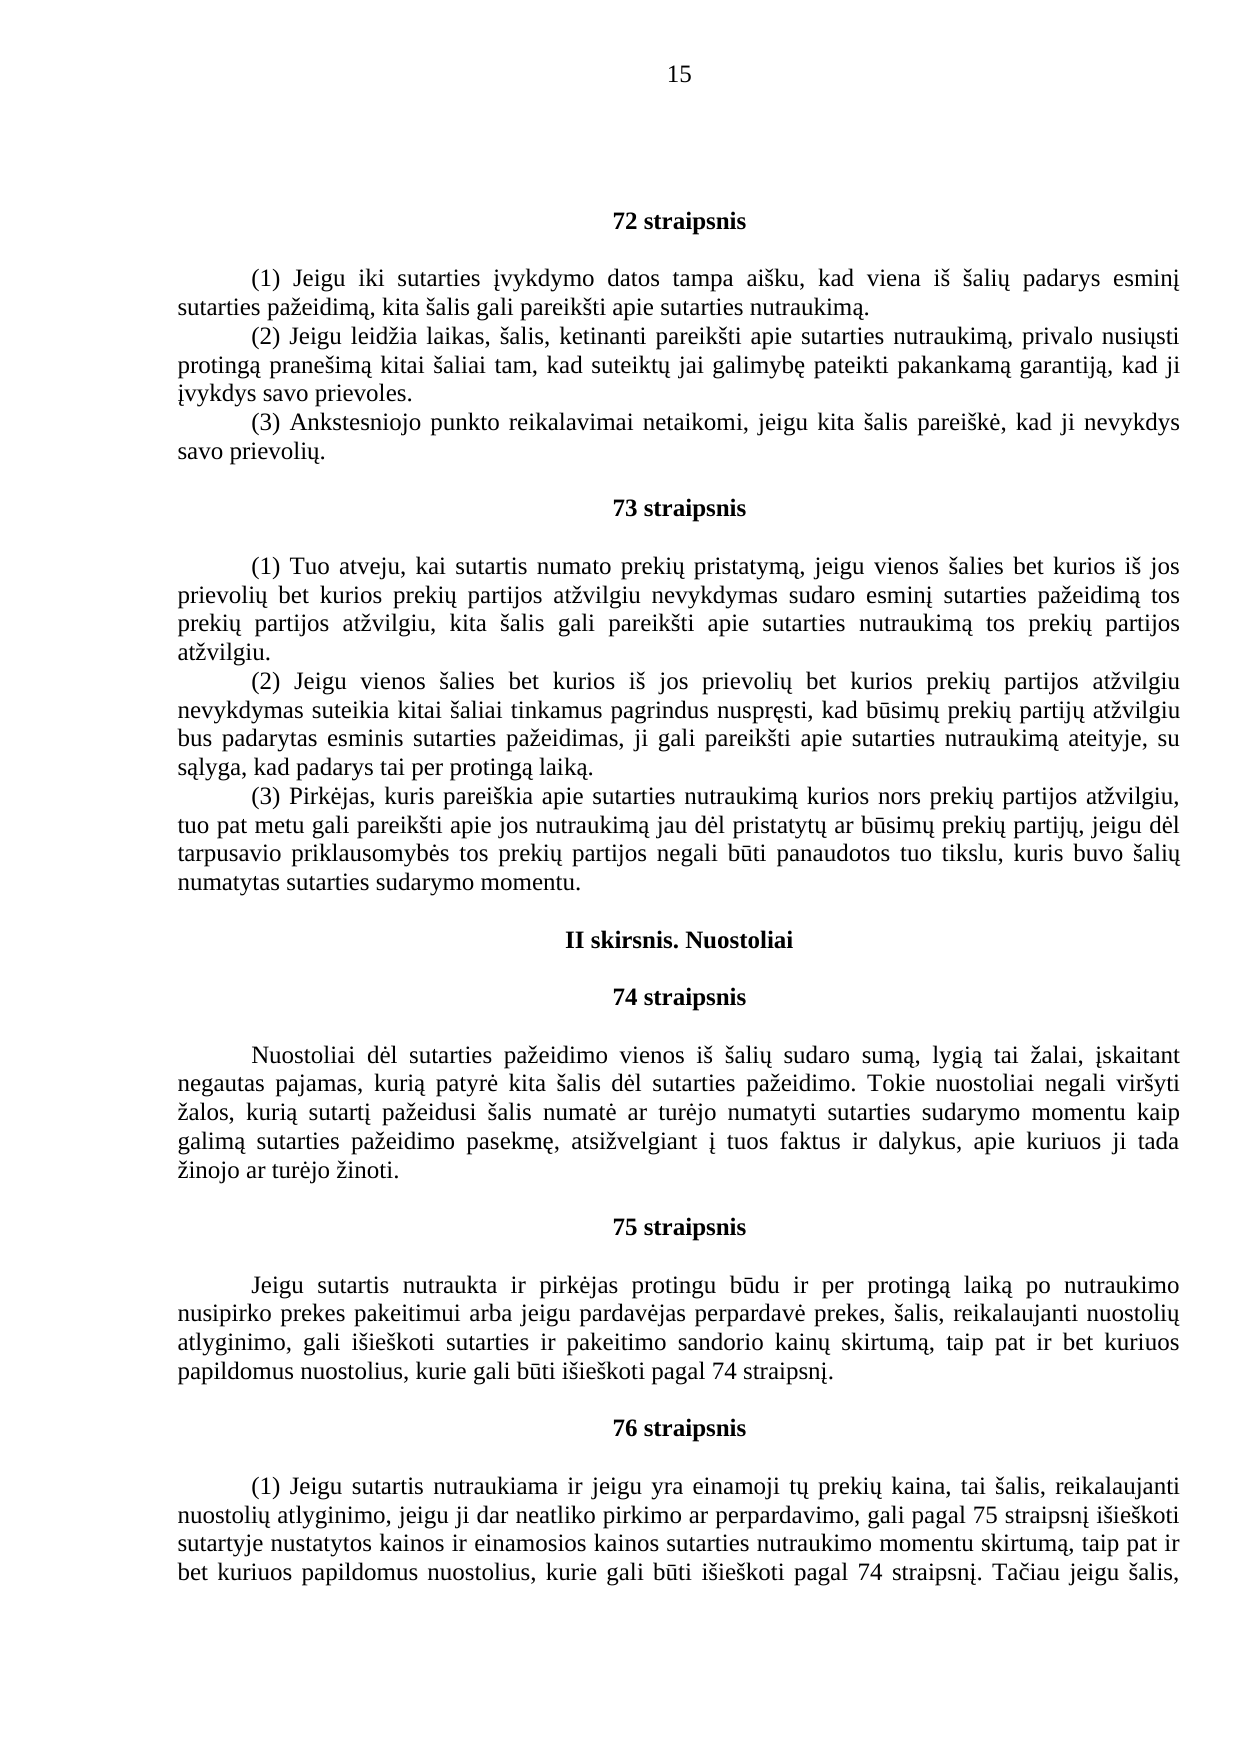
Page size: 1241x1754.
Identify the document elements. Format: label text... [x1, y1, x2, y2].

text 72 straipsnis [177, 206, 1181, 235]
text 76 straipsnis [177, 1413, 1181, 1442]
text II skirsnis. Nuostoliai [177, 925, 1181, 953]
text 74 straipsnis [177, 982, 1181, 1011]
text (2) Jeigu leidžia laikas, šalis, ketinanti pareikšti apie sutarties nutraukimą, privalo nusiųsti protingą pranešimą kitai šaliai tam, kad suteiktų jai galimybę pateikti pakankamą garantiją, kad ji įvykdys savo prievoles. [177, 321, 1181, 407]
text 75 straipsnis [177, 1212, 1181, 1241]
text (3) Ankstesniojo punkto reikalavimai netaikomi, jeigu kita šalis pareiškė, kad ji nevykdys savo prievolių. [177, 407, 1181, 465]
text 73 straipsnis [177, 493, 1181, 522]
text Jeigu sutartis nutraukta ir pirkėjas protingu būdu ir per protingą laiką po nutraukimo nusipirko prekes pakeitimui arba jeigu pardavėjas perpardavė prekes, šalis, reikalaujanti nuostolių atlyginimo, gali išieškoti sutarties ir pakeitimo sandorio kainų skirtumą, taip pat ir bet kuriuos papildomus nuostolius, kurie gali būti išieškoti pagal 74 straipsnį. [177, 1270, 1181, 1385]
text (1) Jeigu sutartis nutraukiama ir jeigu yra einamoji tų prekių kaina, tai šalis, reikalaujanti nuostolių atlyginimo, jeigu ji dar neatliko pirkimo ar perpardavimo, gali pagal 75 straipsnį išieškoti sutartyje nustatytos kainos ir einamosios kainos sutarties nutraukimo momentu skirtumą, taip pat ir bet kuriuos papildomus nuostolius, kurie gali būti išieškoti pagal 74 straipsnį. Tačiau jeigu šalis, [177, 1471, 1181, 1586]
text (2) Jeigu vienos šalies bet kurios iš jos prievolių bet kurios prekių partijos atžvilgiu nevykdymas suteikia kitai šaliai tinkamus pagrindus nuspręsti, kad būsimų prekių partijų atžvilgiu bus padarytas esminis sutarties pažeidimas, ji gali pareikšti apie sutarties nutraukimą ateityje, su sąlyga, kad padarys tai per protingą laiką. [177, 666, 1181, 781]
text (3) Pirkėjas, kuris pareiškia apie sutarties nutraukimą kurios nors prekių partijos atžvilgiu, tuo pat metu gali pareikšti apie jos nutraukimą jau dėl pristatytų ar būsimų prekių partijų, jeigu dėl tarpusavio priklausomybės tos prekių partijos negali būti panaudotos tuo tikslu, kuris buvo šalių numatytas sutarties sudarymo momentu. [177, 781, 1181, 896]
text Nuostoliai dėl sutarties pažeidimo vienos iš šalių sudaro sumą, lygią tai žalai, įskaitant negautas pajamas, kurią patyrė kita šalis dėl sutarties pažeidimo. Tokie nuostoliai negali viršyti žalos, kurią sutartį pažeidusi šalis numatė ar turėjo numatyti sutarties sudarymo momentu kaip galimą sutarties pažeidimo pasekmę, atsižvelgiant į tuos faktus ir dalykus, apie kuriuos ji tada žinojo ar turėjo žinoti. [177, 1040, 1181, 1183]
text (1) Tuo atveju, kai sutartis numato prekių pristatymą, jeigu vienos šalies bet kurios iš jos prievolių bet kurios prekių partijos atžvilgiu nevykdymas sudaro esminį sutarties pažeidimą tos prekių partijos atžvilgiu, kita šalis gali pareikšti apie sutarties nutraukimą tos prekių partijos atžvilgiu. [177, 551, 1181, 666]
text (1) Jeigu iki sutarties įvykdymo datos tampa aišku, kad viena iš šalių padarys esminį sutarties pažeidimą, kita šalis gali pareikšti apie sutarties nutraukimą. [177, 263, 1181, 321]
